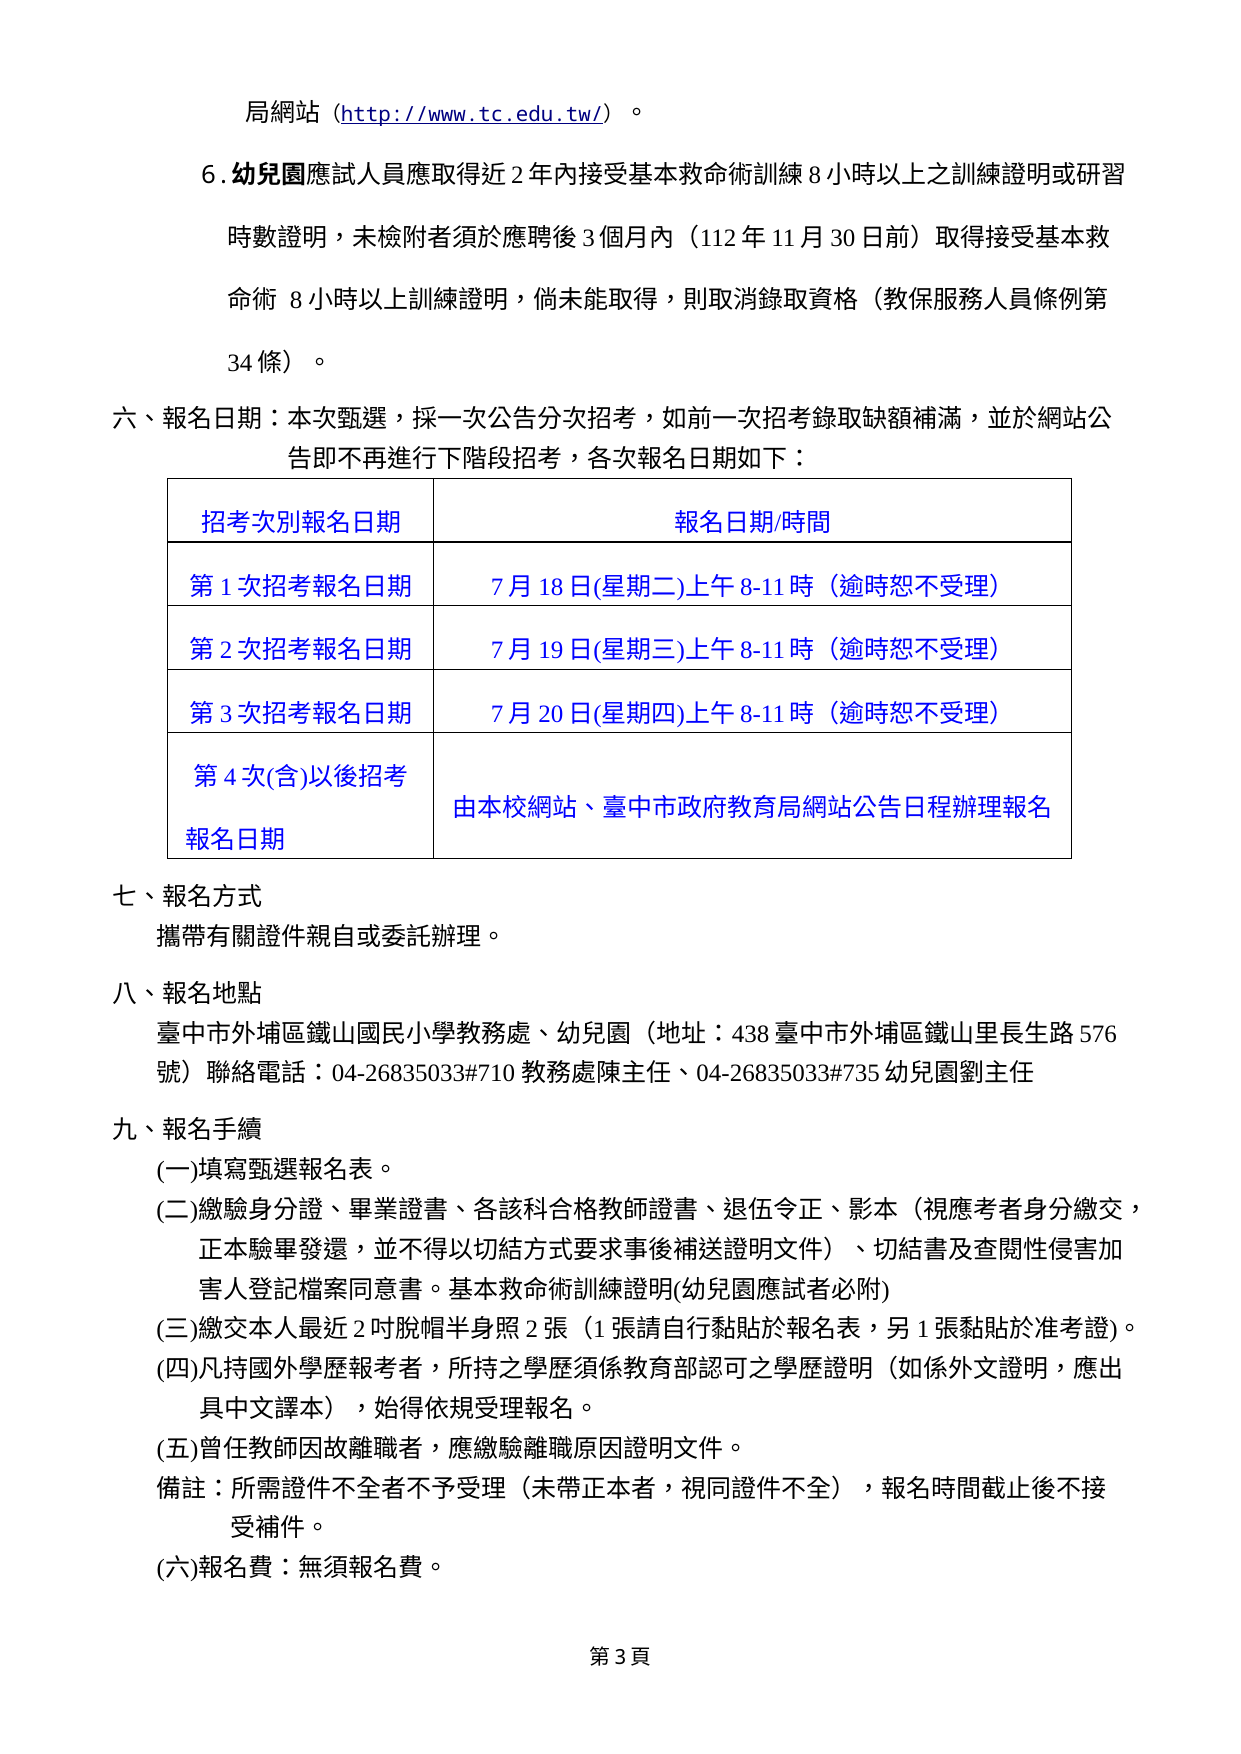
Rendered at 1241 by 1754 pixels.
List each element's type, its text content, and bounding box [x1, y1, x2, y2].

table_header 報名日期/時間 [434, 479, 1071, 541]
text (一)填寫甄選報名表。 [156, 1150, 1128, 1186]
table_cell 第3次招考報名日期 [168, 670, 433, 732]
table_header 招考次別報名日期 [168, 479, 433, 541]
text (六)報名費：無須報名費。 [156, 1548, 1128, 1584]
table_cell 第1次招考報名日期 [168, 543, 433, 605]
text 八、報名地點 [112, 973, 1128, 1009]
text 備註：所需證件不全者不予受理（未帶正本者，視同證件不全），報名時間截止後不接受補件。 [156, 1468, 1128, 1544]
text 攜帶有關證件親自或委託辦理。 [157, 916, 1128, 952]
text (三)繳交本人最近2吋脫帽半身照2張（1 張請自行黏貼於報名表，另1張黏貼於准考證)。 [156, 1309, 1128, 1345]
table_cell 第2次招考報名日期 [168, 606, 433, 668]
table_cell 由本校網站、臺中市政府教育局網站公告日程辦理報名 [434, 733, 1071, 858]
text 臺中市外埔區鐵山國民小學教務處、幼兒園（地址：438臺中市外埔區鐵山里長生路576號）聯絡電話：04-26835033#710 教務處陳主任、04-26835033#735幼兒園劉主任 [157, 1013, 1128, 1089]
text (二)繳驗身分證、畢業證書、各該科合格教師證書、退伍令正、影本（視應考者身分繳交，正本驗畢發還，並不得以切結方式要求事後補送證明文件）、切結書及查閱性侵害加害人登記檔案同意書。基本救命術訓練證明(幼兒園應試者必附) [156, 1189, 1128, 1305]
table_cell 7月18日(星期二)上午8-11時（逾時恕不受理） [434, 543, 1071, 605]
text 6.幼兒園應試人員應取得近2年內接受基本救命術訓練8小時以上之訓練證明或研習時數證明，未檢附者須於應聘後3個月內（112年11月30日前）取得接受基本救命術 8 小時以上訓練證明，倘未能取得，則取消錄取資格（教保服務人員條例第34條）。 [201, 131, 1128, 381]
text (五)曾任教師因故離職者，應繳驗離職原因證明文件。 [156, 1428, 1128, 1464]
text 七、報名方式 [112, 876, 1128, 913]
table_cell 第4次(含)以後招考 報名日期 [168, 733, 433, 858]
text 六、報名日期：本次甄選，採一次公告分次招考，如前一次招考錄取缺額補滿，並於網站公告即不再進行下階段招考，各次報名日期如下： [112, 398, 1128, 474]
table_cell 7月20日(星期四)上午8-11時（逾時恕不受理） [434, 670, 1071, 732]
table_cell 7月19日(星期三)上午8-11時（逾時恕不受理） [434, 606, 1071, 668]
text (四)凡持國外學歷報考者，所持之學歷須係教育部認可之學歷證明（如係外文證明，應出具中文譯本），始得依規受理報名。 [156, 1349, 1128, 1425]
text 九、報名手續 [112, 1110, 1128, 1146]
text 局網站（http://www.tc.edu.tw/）。 [201, 68, 1128, 131]
